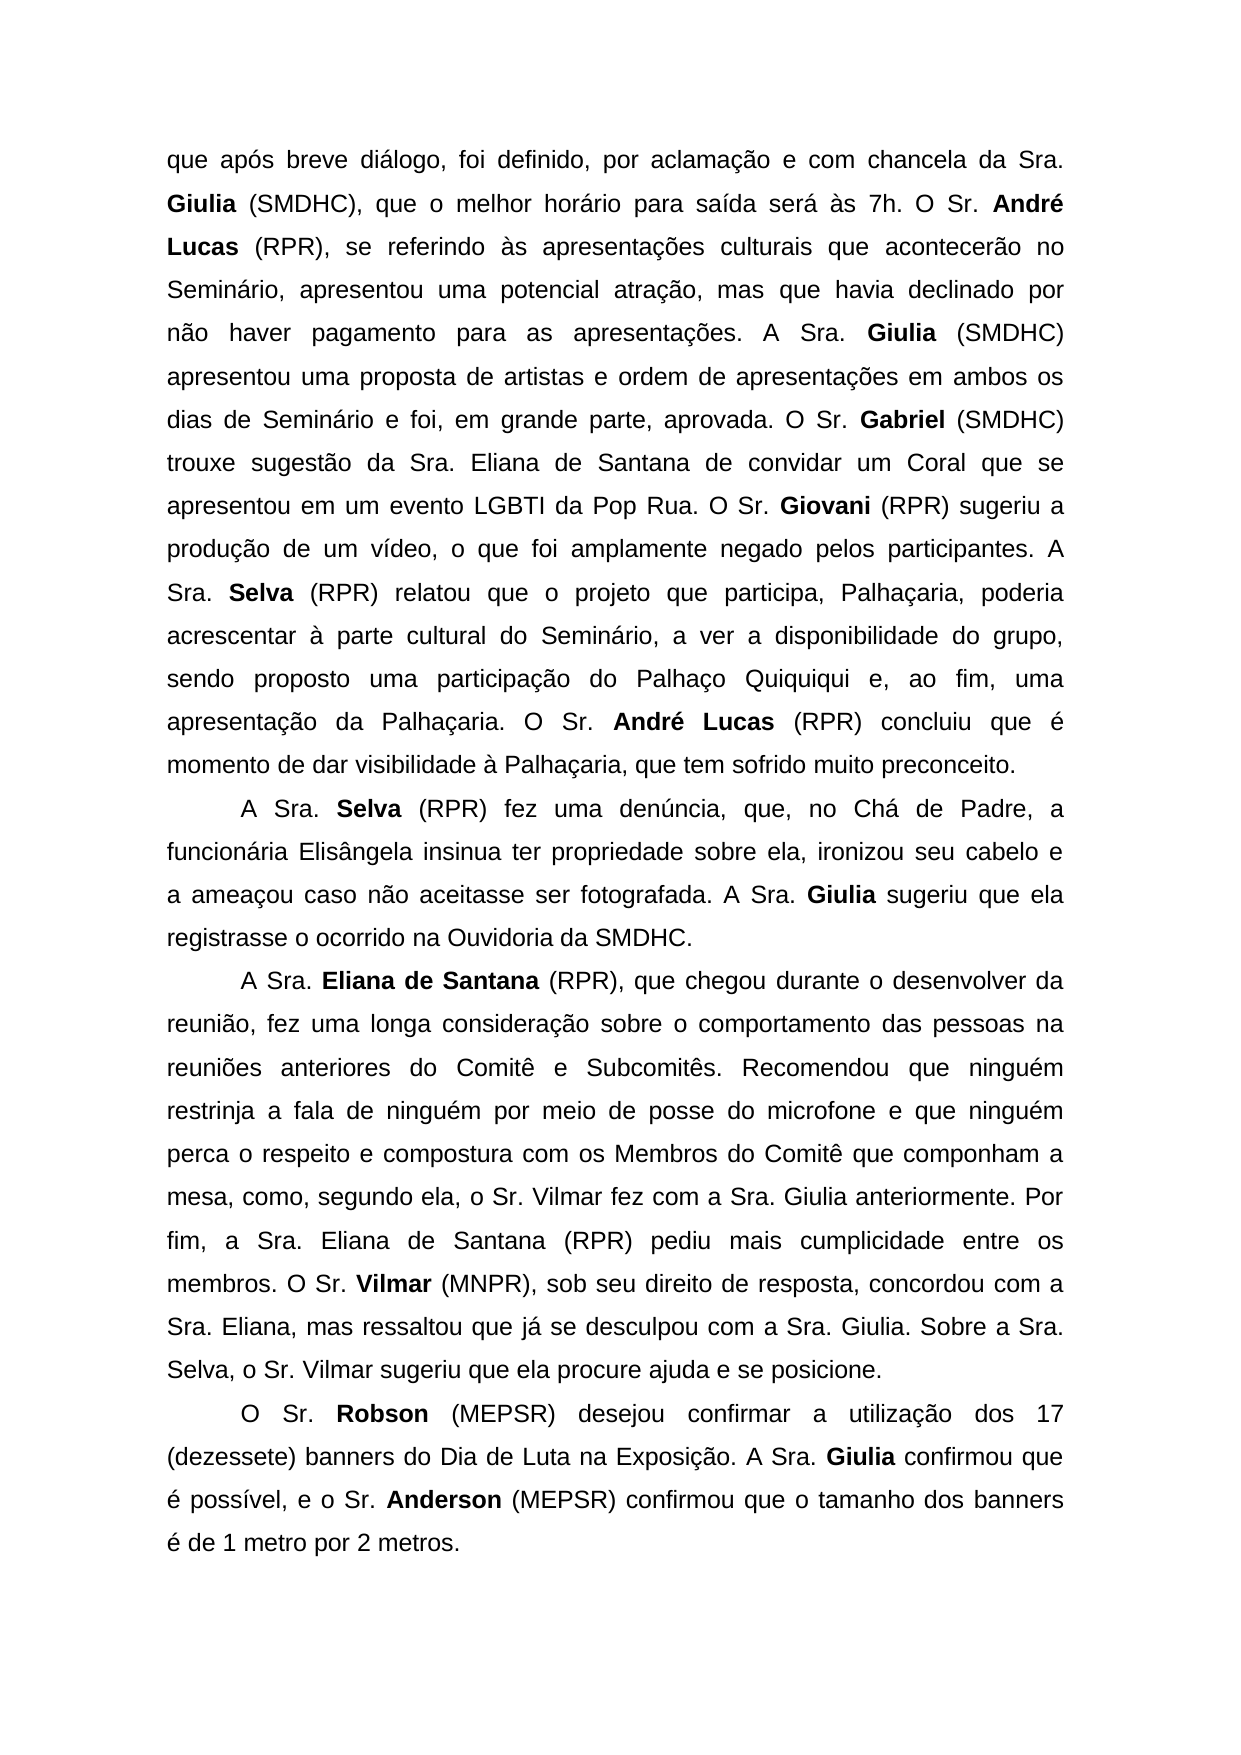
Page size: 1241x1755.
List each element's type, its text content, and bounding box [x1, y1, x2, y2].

text A Sra. Eliana de Santana (RPR), que chegou durante o desenvolver da reunião, fez uma longa consideração sobre o comportamento das pessoas na reuniões anteriores do Comitê e Subcomitês. Recomendou que ninguém restrinja a fala de ninguém por meio de posse do microfone e que ninguém perca o respeito e compostura com os Membros do Comitê que componham a mesa, como, segundo ela, o Sr. Vilmar fez com a Sra. Giulia anteriormente. Por fim, a Sra. Eliana de Santana (RPR) pediu mais cumplicidade entre os membros. O Sr. Vilmar (MNPR), sob seu direito de resposta, concordou com a Sra. Eliana, mas ressaltou que já se desculpou com a Sra. Giulia. Sobre a Sra. Selva, o Sr. Vilmar sugeriu que ela procure ajuda e se posicione. [167, 966, 1064, 1384]
text O Sr. Robson (MEPSR) desejou confirmar a utilização dos 17 (dezessete) banners do Dia de Luta na Exposição. A Sra. Giulia confirmou que é possível, e o Sr. Anderson (MEPSR) confirmou que o tamanho dos banners é de 1 metro por 2 metros. [167, 1399, 1064, 1557]
text A Sra. Selva (RPR) fez uma denúncia, que, no Chá de Padre, a funcionária Elisângela insinua ter propriedade sobre ela, ironizou seu cabelo e a ameaçou caso não aceitasse ser fotografada. A Sra. Giulia sugeriu que ela registrasse o ocorrido na Ouvidoria da SMDHC. [167, 794, 1064, 952]
text que após breve diálogo, foi definido, por aclamação e com chancela da Sra. Giulia (SMDHC), que o melhor horário para saída será às 7h. O Sr. André Lucas (RPR), se referindo às apresentações culturais que acontecerão no Seminário, apresentou uma potencial atração, mas que havia declinado por não haver pagamento para as apresentações. A Sra. Giulia (SMDHC) apresentou uma proposta de artistas e ordem de apresentações em ambos os dias de Seminário e foi, em grande parte, aprovada. O Sr. Gabriel (SMDHC) trouxe sugestão da Sra. Eliana de Santana de convidar um Coral que se apresentou em um evento LGBTI da Pop Rua. O Sr. Giovani (RPR) sugeriu a produção de um vídeo, o que foi amplamente negado pelos participantes. A Sra. Selva (RPR) relatou que o projeto que participa, Palhaçaria, poderia acrescentar à parte cultural do Seminário, a ver a disponibilidade do grupo, sendo proposto uma participação do Palhaço Quiquiqui e, ao fim, uma apresentação da Palhaçaria. O Sr. André Lucas (RPR) concluiu que é momento de dar visibilidade à Palhaçaria, que tem sofrido muito preconceito. [167, 145, 1064, 779]
